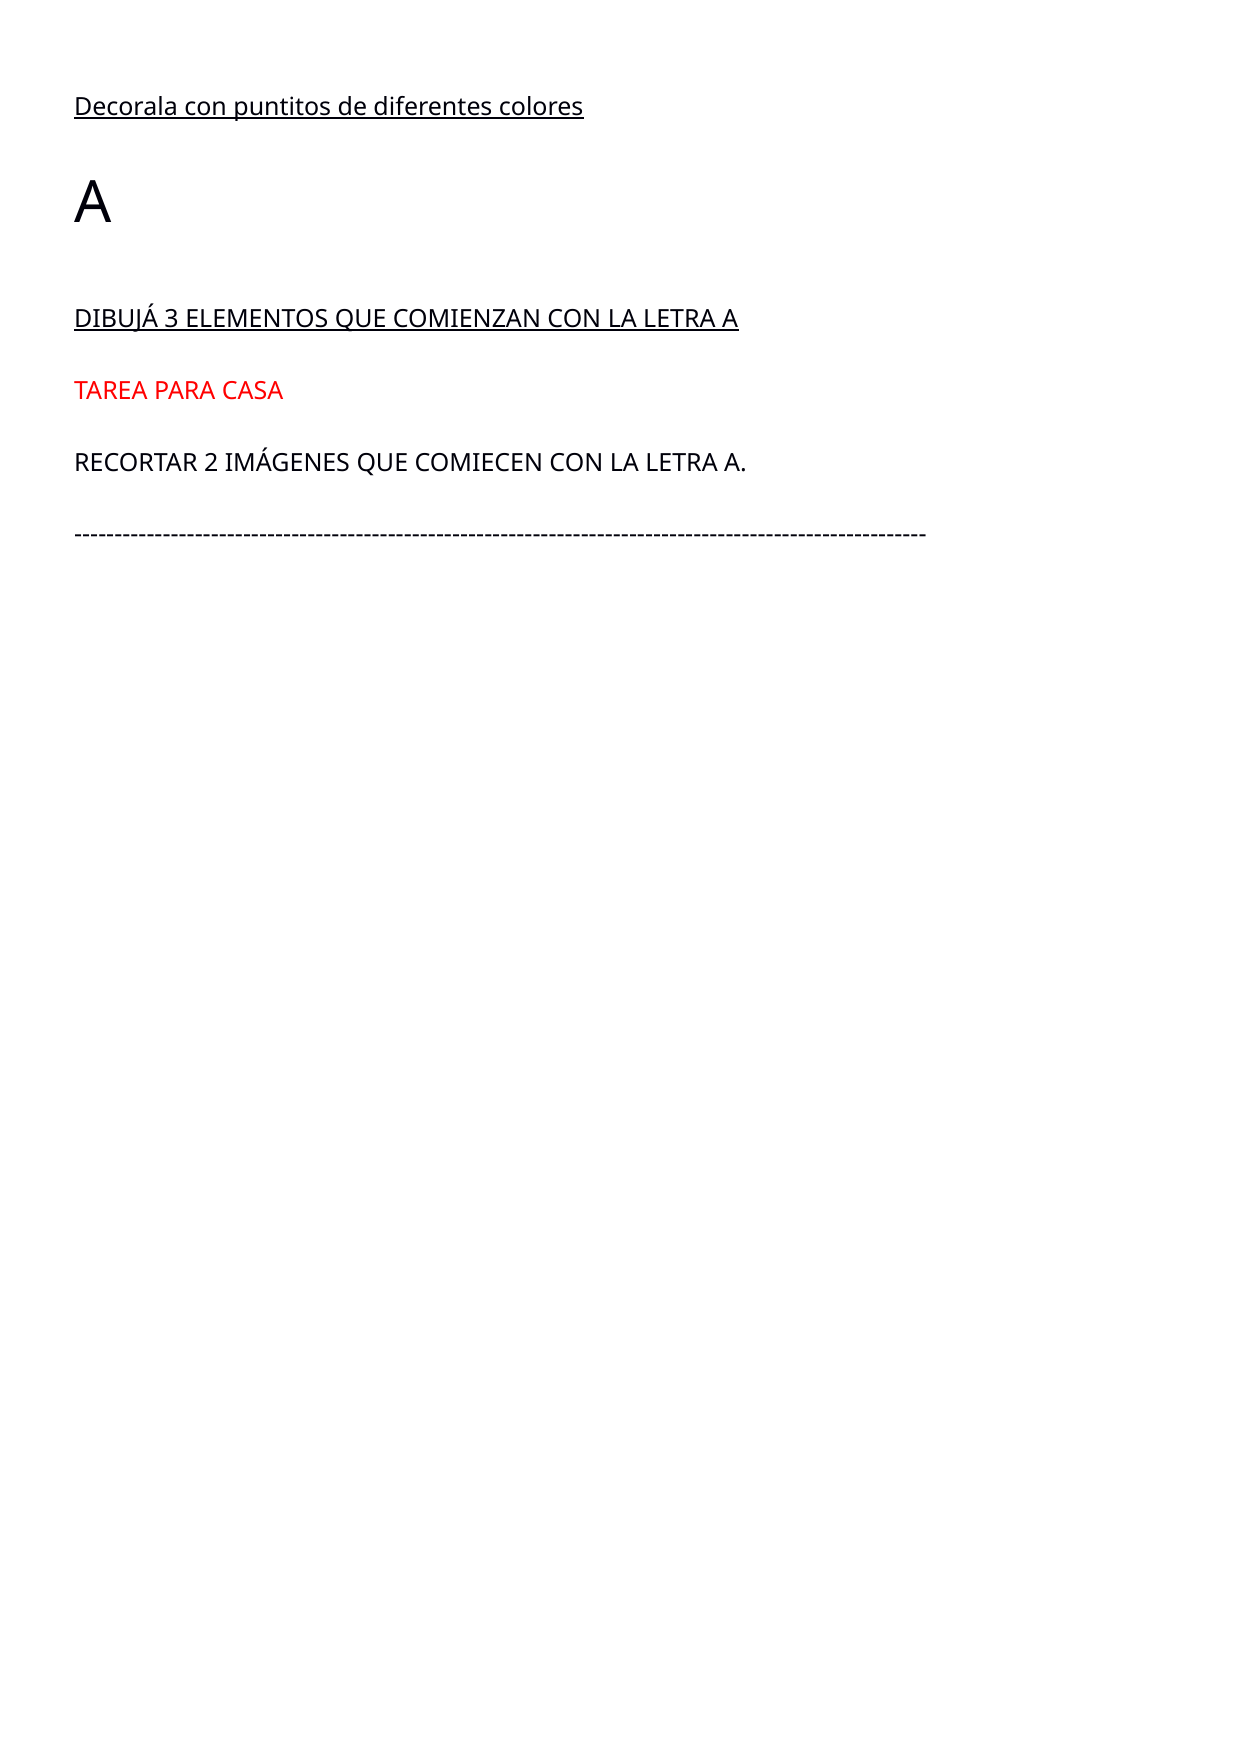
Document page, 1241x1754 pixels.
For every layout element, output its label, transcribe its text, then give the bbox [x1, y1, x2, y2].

text Decorala con puntitos de diferentes colores [74, 89, 1196, 123]
text ---------------------------------------------------------------------------------------------------------- [74, 516, 1196, 550]
text TAREA PARA CASA [74, 372, 1196, 406]
text DIBUJÁ 3 ELEMENTOS QUE COMIENZAN CON LA LETRA A [74, 301, 1196, 334]
text RECORTAR 2 IMÁGENES QUE COMIECEN CON LA LETRA A. [74, 444, 1196, 478]
text A [74, 161, 1196, 240]
